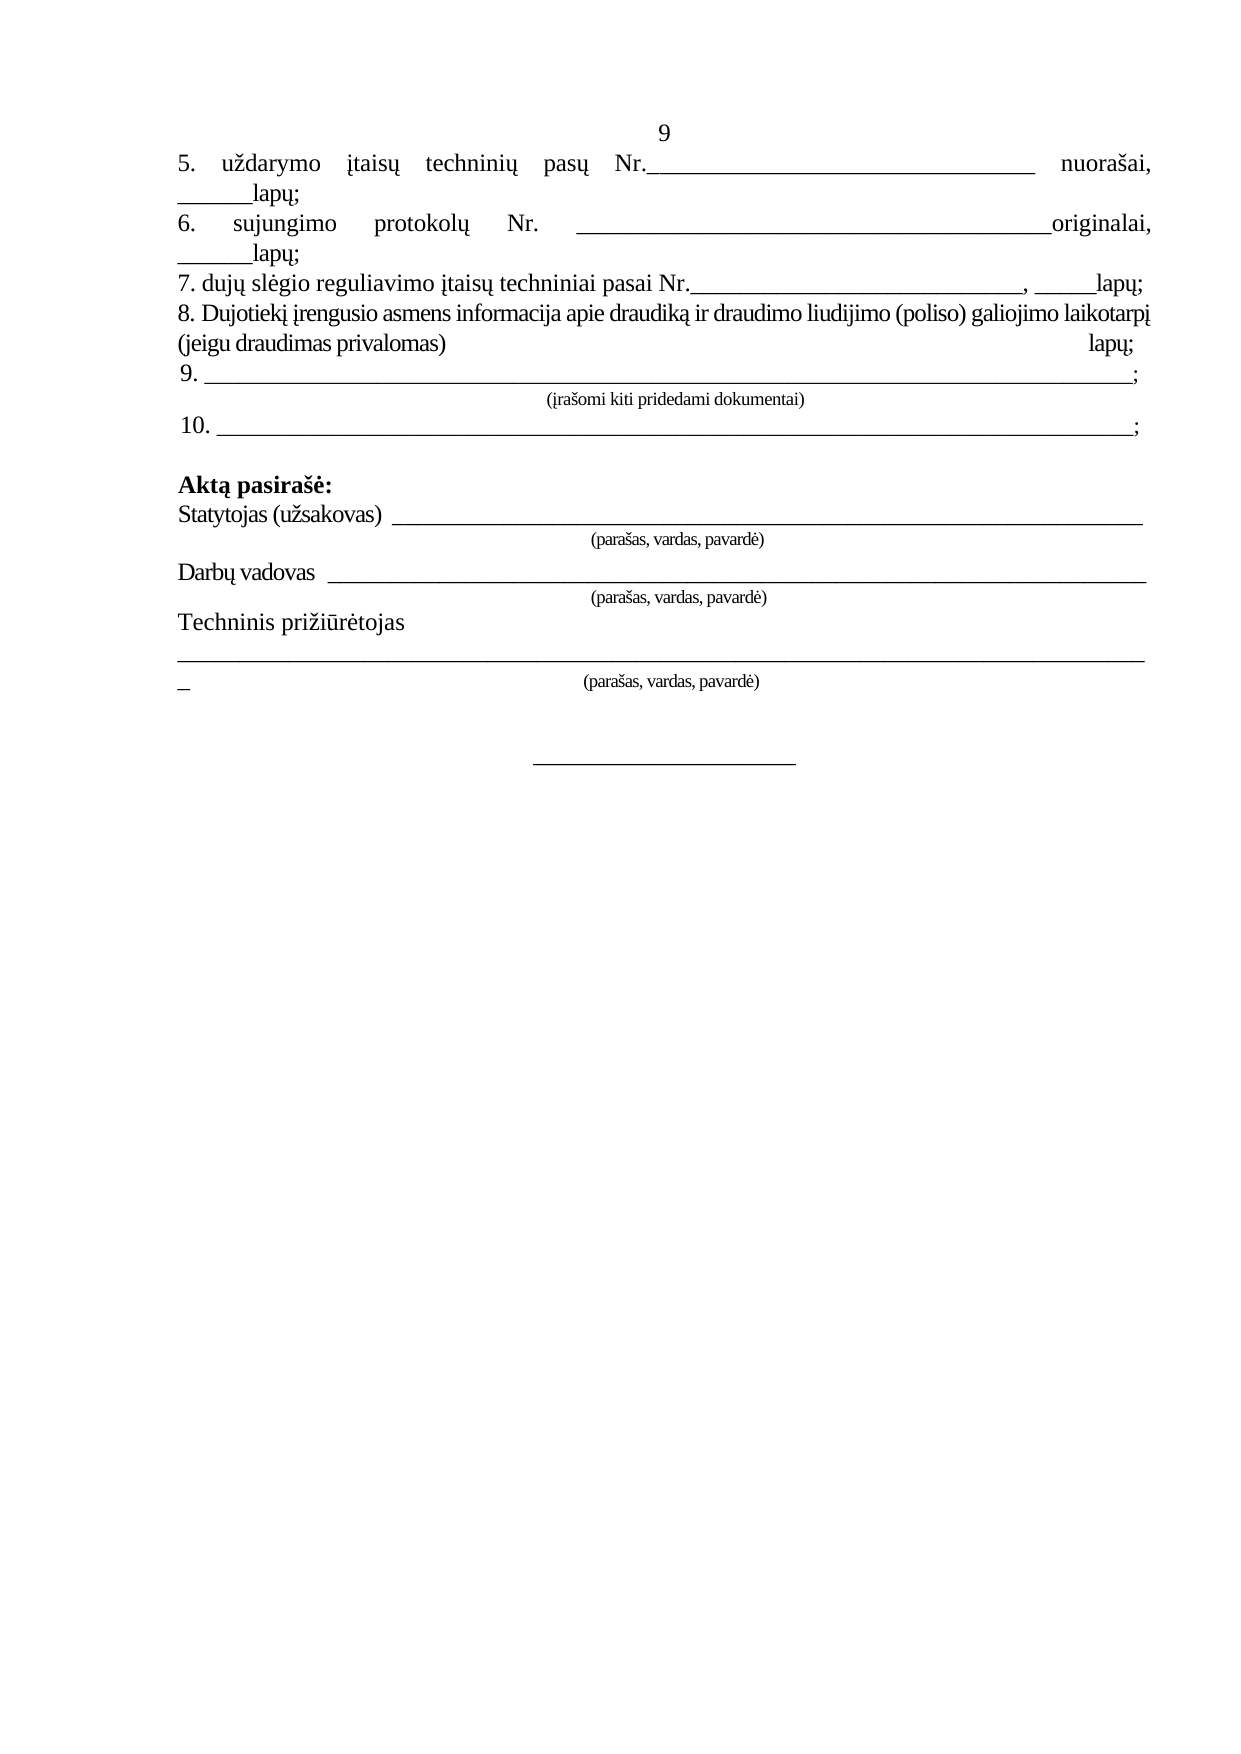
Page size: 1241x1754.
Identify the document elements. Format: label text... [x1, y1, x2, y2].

text 5. uždarymo įtaisų techninių pasų Nr._______________________________ nuorašai, ______lapų; [177, 148, 1152, 208]
text 10. ________________________________________________________________________________; [180, 409, 1152, 439]
text Statytojas (užsakovas) _____________________________________________________________ [178, 499, 1152, 528]
text _____________________ [177, 739, 1152, 768]
text Aktą pasirašė: [178, 469, 1152, 499]
text 7. dujų slėgio reguliavimo įtaisų techniniai pasai Nr.___________________________, _____lapų; [177, 268, 1152, 298]
text (parašas, vardas, pavardė) [450, 586, 1152, 607]
text Techninis prižiūrėtojas _______________________________________________________________________________ (parašas, vardas, pavardė) [177, 607, 1152, 693]
text Darbų vadovas __________________________________________________________________ [177, 557, 1152, 586]
text 6. sujungimo protokolų Nr. ______________________________________originalai, ______lapų; [177, 208, 1152, 268]
text (įrašomi kiti pridedami dokumentai) [504, 388, 1152, 409]
text 8. Dujotiekį įrengusio asmens informacija apie draudiką ir draudimo liudijimo (poliso) galiojimo laikotarpį (jeigu draudimas privalomas) lapų; [177, 298, 1152, 358]
text 9. _________________________________________________________________________________; [180, 358, 1152, 388]
text (parašas, vardas, pavardė) [462, 528, 1152, 549]
